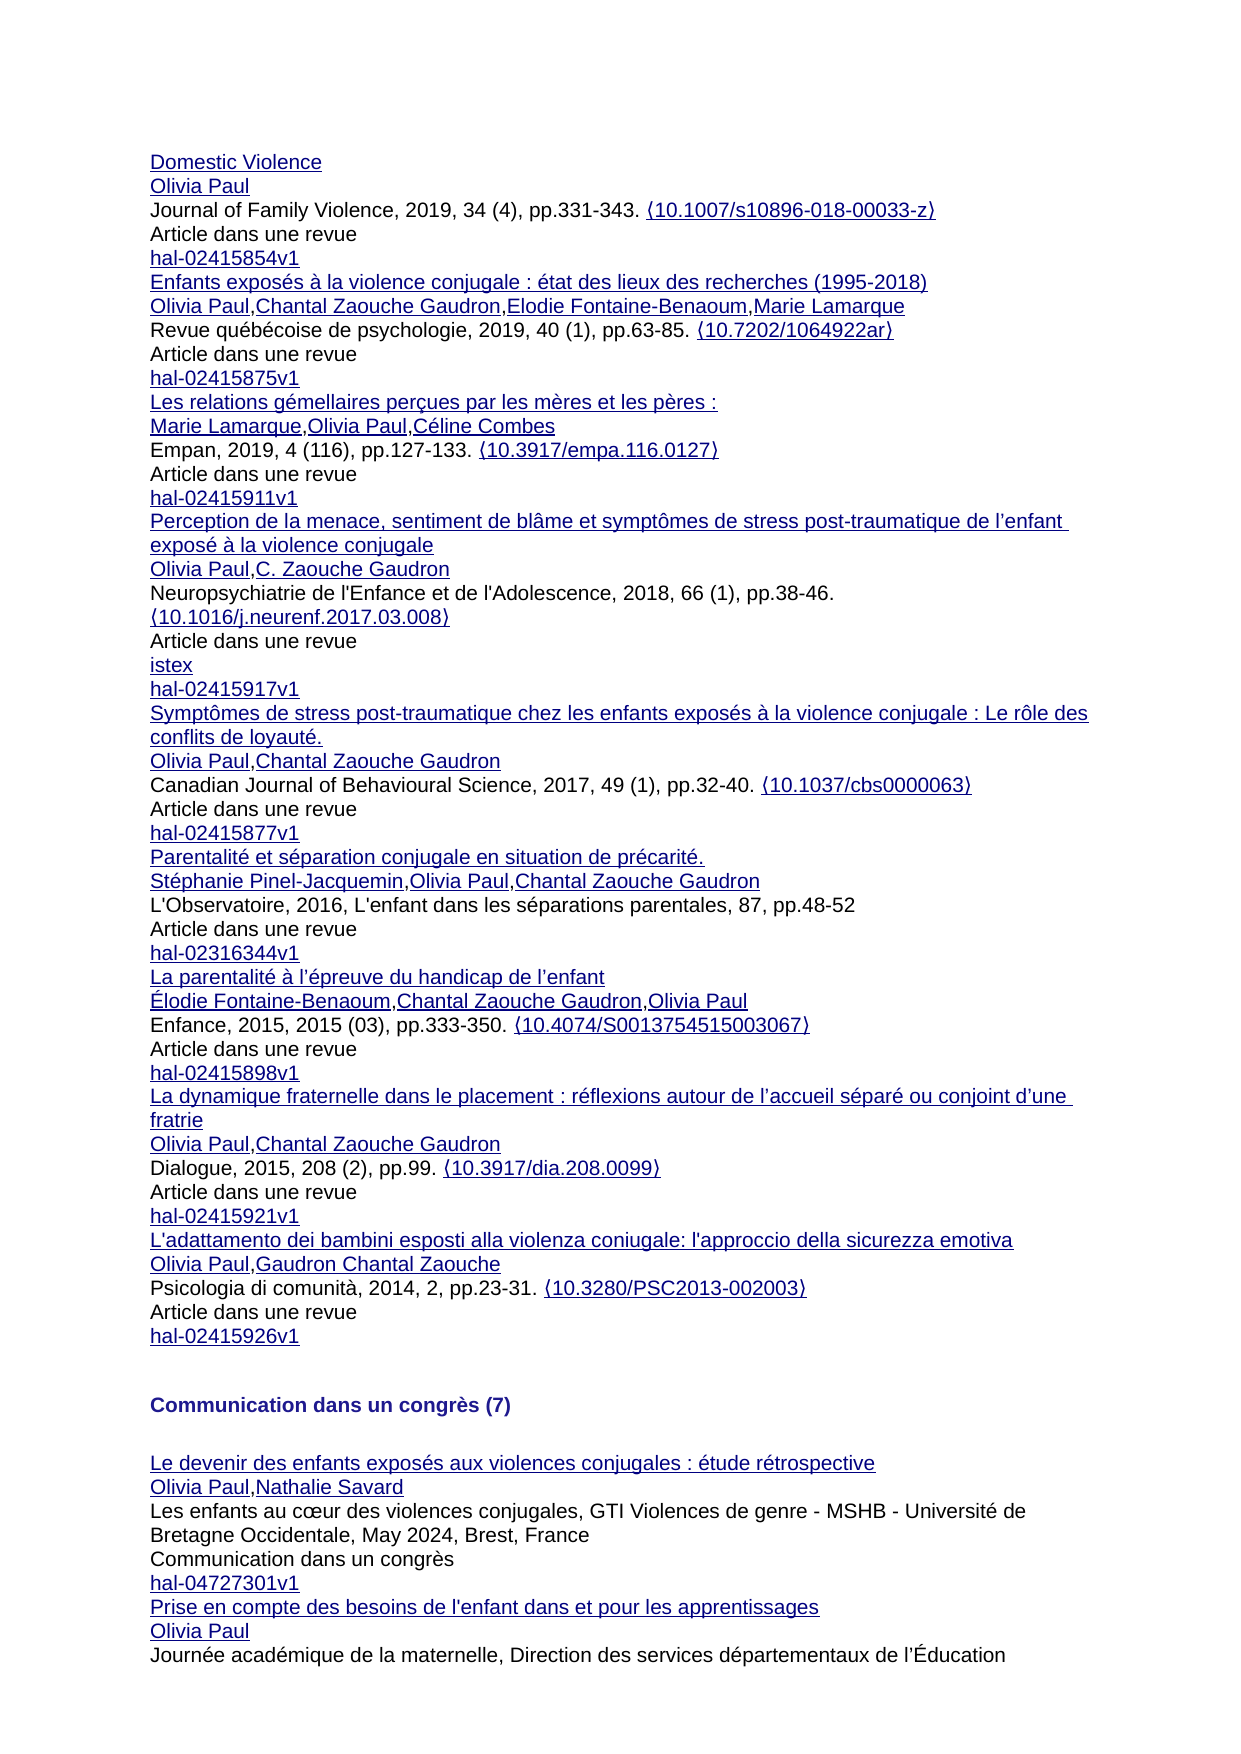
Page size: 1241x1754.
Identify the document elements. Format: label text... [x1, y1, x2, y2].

table_cell L'adattamento dei bambini esposti alla violenza coniugale: l'approccio della sicurezza emotiva Olivia Paul,Gaudron Chantal Zaouche Psicologia di comunità, 2014, 2, pp.23-31. ⟨10.3280/PSC2013-002003⟩ Article dans une revue hal-02415926v1 [150, 1228, 1090, 1348]
table_cell Prise en compte des besoins de l'enfant dans et pour les apprentissages Olivia Paul Journée académique de la maternelle, Direction des services départementaux de l’Éducation [150, 1595, 1090, 1667]
table_cell Symptômes de stress post-traumatique chez les enfants exposés à la violence conjugale : Le rôle des conflits de loyauté. Olivia Paul,Chantal Zaouche Gaudron Canadian Journal of Behavioural Science, 2017, 49 (1), pp.32-40. ⟨10.1037/cbs0000063⟩ Article dans une revue hal-02415877v1 [150, 701, 1090, 845]
table_cell Parentalité et séparation conjugale en situation de précarité. Stéphanie Pinel-Jacquemin,Olivia Paul,Chantal Zaouche Gaudron L'Observatoire, 2016, L'enfant dans les séparations parentales, 87, pp.48-52 Article dans une revue hal-02316344v1 [150, 845, 1090, 964]
table_header Le devenir des enfants exposés aux violences conjugales : étude rétrospective Olivia Paul,Nathalie Savard Les enfants au cœur des violences conjugales, GTI Violences de genre - MSHB - Université de Bretagne Occidentale, May 2024, Brest, France Communication dans un congrès hal-04727301v1 [150, 1451, 1090, 1595]
table_cell Domestic Violence Olivia Paul Journal of Family Violence, 2019, 34 (4), pp.331-343. ⟨10.1007/s10896-018-00033-z⟩ Article dans une revue hal-02415854v1 [150, 150, 1090, 270]
table_cell Enfants exposés à la violence conjugale : état des lieux des recherches (1995-2018) Olivia Paul,Chantal Zaouche Gaudron,Elodie Fontaine-Benaoum,Marie Lamarque Revue québécoise de psychologie, 2019, 40 (1), pp.63-85. ⟨10.7202/1064922ar⟩ Article dans une revue hal-02415875v1 [150, 270, 1090, 389]
table_cell Perception de la menace, sentiment de blâme et symptômes de stress post-traumatique de l’enfant exposé à la violence conjugale Olivia Paul,C. Zaouche Gaudron Neuropsychiatrie de l'Enfance et de l'Adolescence, 2018, 66 (1), pp.38-46. ⟨10.1016/j.neurenf.2017.03.008⟩ Article dans une revue istex hal-02415917v1 [150, 509, 1090, 701]
subtitle Communication dans un congrès (7) [150, 1393, 1090, 1417]
table_cell La dynamique fraternelle dans le placement : réflexions autour de l’accueil séparé ou conjoint d’une fratrie Olivia Paul,Chantal Zaouche Gaudron Dialogue, 2015, 208 (2), pp.99. ⟨10.3917/dia.208.0099⟩ Article dans une revue hal-02415921v1 [150, 1084, 1090, 1228]
table_cell La parentalité à l’épreuve du handicap de l’enfant Élodie Fontaine-Benaoum,Chantal Zaouche Gaudron,Olivia Paul Enfance, 2015, 2015 (03), pp.333-350. ⟨10.4074/S0013754515003067⟩ Article dans une revue hal-02415898v1 [150, 965, 1090, 1084]
table_cell Les relations gémellaires perçues par les mères et les pères : Marie Lamarque,Olivia Paul,Céline Combes Empan, 2019, 4 (116), pp.127-133. ⟨10.3917/empa.116.0127⟩ Article dans une revue hal-02415911v1 [150, 390, 1090, 509]
